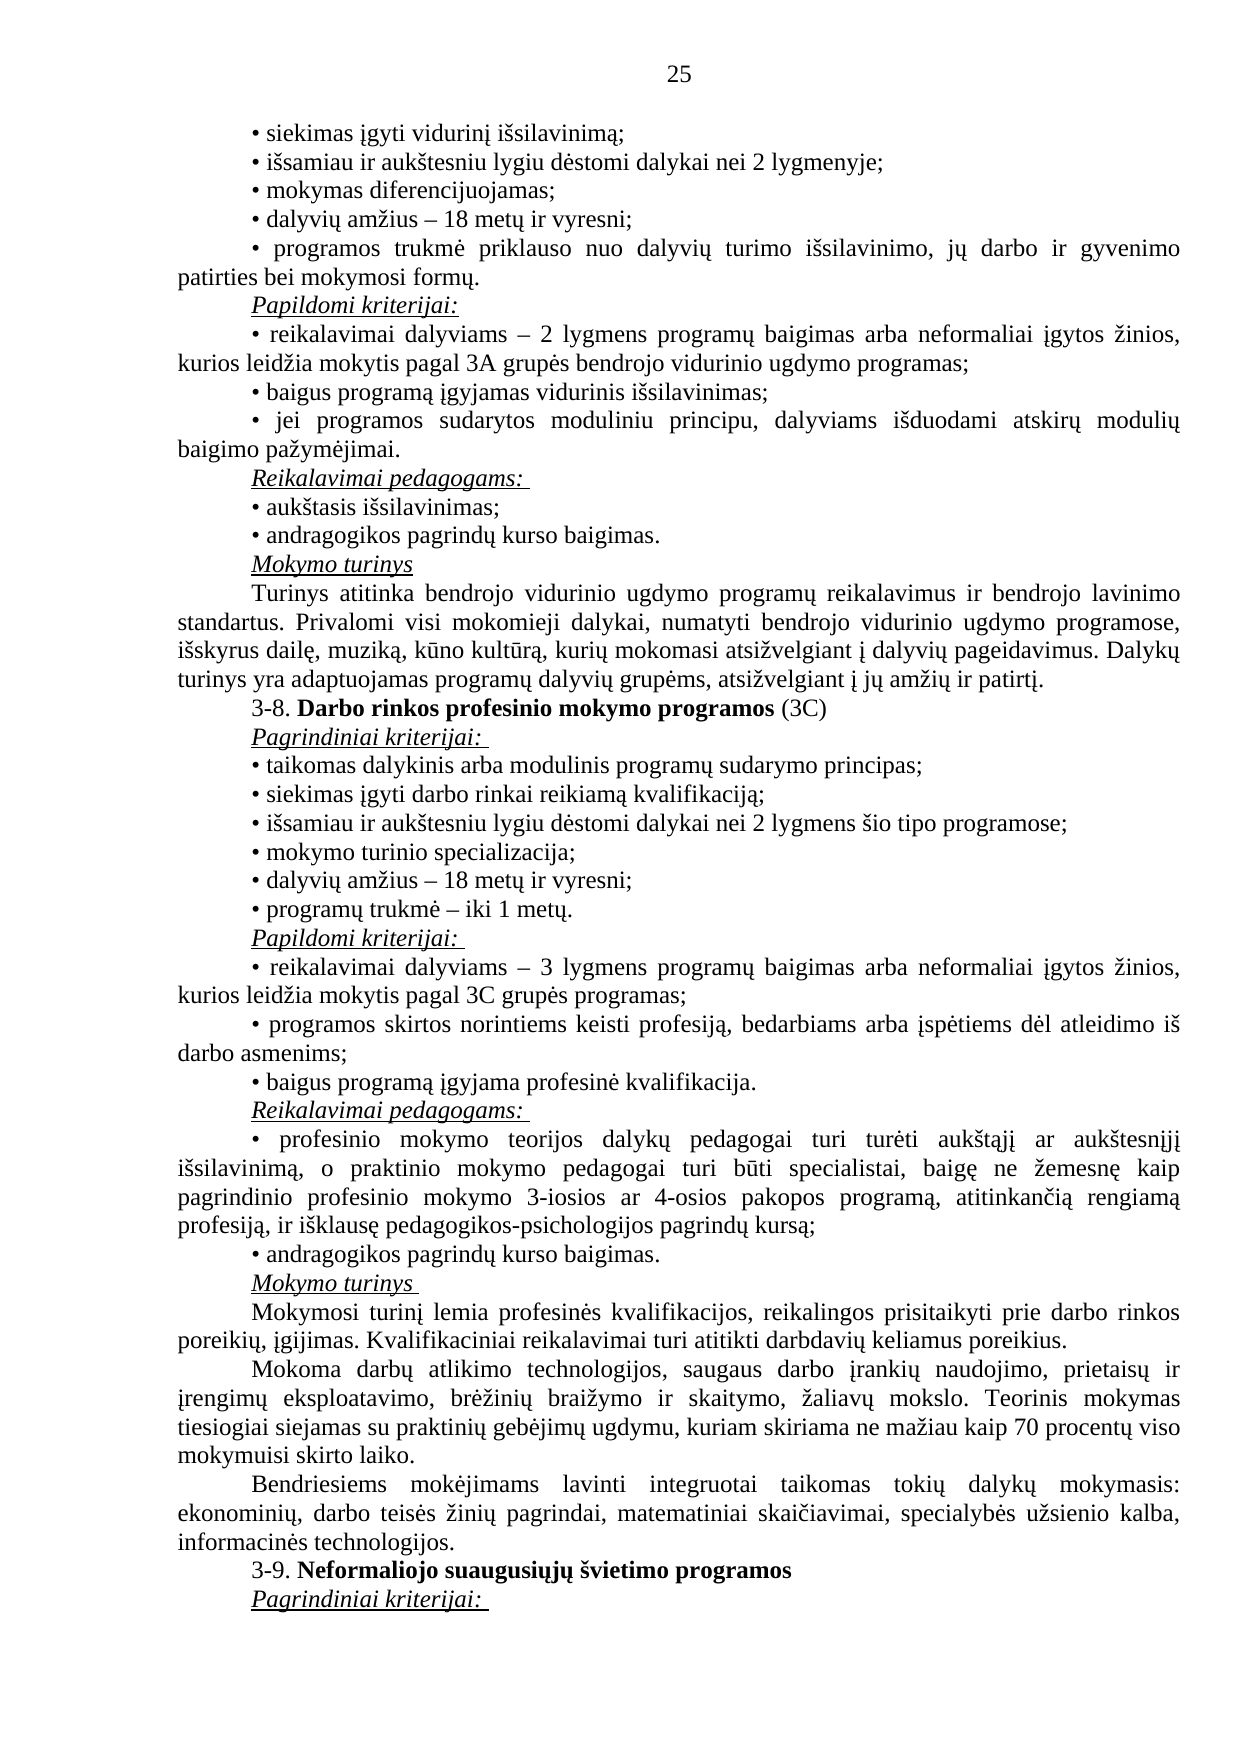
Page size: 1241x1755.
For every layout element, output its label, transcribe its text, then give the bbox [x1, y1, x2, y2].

text Papildomi kriterijai: [177, 923, 1181, 952]
text • programų trukmė – iki 1 metų. [177, 894, 1181, 923]
text Mokymosi turinį lemia profesinės kvalifikacijos, reikalingos prisitaikyti prie darbo rinkos poreikių, įgijimas. Kvalifikaciniai reikalavimai turi atitikti darbdavių keliamus poreikius. [177, 1297, 1181, 1354]
text • dalyvių amžius – 18 metų ir vyresni; [177, 204, 1181, 233]
text • mokymo turinio specializacija; [177, 837, 1181, 866]
text • išsamiau ir aukštesniu lygiu dėstomi dalykai nei 2 lygmenyje; [177, 147, 1181, 176]
text • mokymas diferencijuojamas; [177, 176, 1181, 204]
text • andragogikos pagrindų kurso baigimas. [177, 1239, 1181, 1268]
text • programos skirtos norintiems keisti profesiją, bedarbiams arba įspėtiems dėl atleidimo iš darbo asmenims; [177, 1009, 1181, 1067]
text Pagrindiniai kriterijai: [177, 1584, 1181, 1613]
text • jei programos sudarytos moduliniu principu, dalyviams išduodami atskirų modulių baigimo pažymėjimai. [177, 406, 1181, 463]
text 3-8. Darbo rinkos profesinio mokymo programos (3C) [177, 693, 1181, 722]
text • išsamiau ir aukštesniu lygiu dėstomi dalykai nei 2 lygmens šio tipo programose; [177, 808, 1181, 837]
text Mokymo turinys [177, 1268, 1181, 1297]
text • reikalavimai dalyviams – 2 lygmens programų baigimas arba neformaliai įgytos žinios, kurios leidžia mokytis pagal 3A grupės bendrojo vidurinio ugdymo programas; [177, 319, 1181, 377]
text • baigus programą įgyjama profesinė kvalifikacija. [177, 1067, 1181, 1096]
text • programos trukmė priklauso nuo dalyvių turimo išsilavinimo, jų darbo ir gyvenimo patirties bei mokymosi formų. [177, 233, 1181, 291]
text • aukštasis išsilavinimas; [177, 492, 1181, 521]
text Turinys atitinka bendrojo vidurinio ugdymo programų reikalavimus ir bendrojo lavinimo standartus. Privalomi visi mokomieji dalykai, numatyti bendrojo vidurinio ugdymo programose, išskyrus dailę, muziką, kūno kultūrą, kurių mokomasi atsižvelgiant į dalyvių pageidavimus. Dalykų turinys yra adaptuojamas programų dalyvių grupėms, atsižvelgiant į jų amžių ir patirtį. [177, 578, 1181, 693]
text Papildomi kriterijai: [177, 291, 1181, 319]
text 3-9. Neformaliojo suaugusiųjų švietimo programos [177, 1556, 1181, 1584]
text • profesinio mokymo teorijos dalykų pedagogai turi turėti aukštąjį ar aukštesnįjį išsilavinimą, o praktinio mokymo pedagogai turi būti specialistai, baigę ne žemesnę kaip pagrindinio profesinio mokymo 3-iosios ar 4-osios pakopos programą, atitinkančią rengiamą profesiją, ir išklausę pedagogikos-psichologijos pagrindų kursą; [177, 1124, 1181, 1239]
text • reikalavimai dalyviams – 3 lygmens programų baigimas arba neformaliai įgytos žinios, kurios leidžia mokytis pagal 3C grupės programas; [177, 952, 1181, 1009]
text Mokymo turinys [177, 549, 1181, 578]
text Bendriesiems mokėjimams lavinti integruotai taikomas tokių dalykų mokymasis: ekonominių, darbo teisės žinių pagrindai, matematiniai skaičiavimai, specialybės užsienio kalba, informacinės technologijos. [177, 1469, 1181, 1556]
text • baigus programą įgyjamas vidurinis išsilavinimas; [177, 377, 1181, 406]
text Mokoma darbų atlikimo technologijos, saugaus darbo įrankių naudojimo, prietaisų ir įrengimų eksploatavimo, brėžinių braižymo ir skaitymo, žaliavų mokslo. Teorinis mokymas tiesiogiai siejamas su praktinių gebėjimų ugdymu, kuriam skiriama ne mažiau kaip 70 procentų viso mokymuisi skirto laiko. [177, 1354, 1181, 1469]
text • andragogikos pagrindų kurso baigimas. [177, 521, 1181, 549]
text • siekimas įgyti darbo rinkai reikiamą kvalifikaciją; [177, 779, 1181, 808]
text • taikomas dalykinis arba modulinis programų sudarymo principas; [177, 751, 1181, 779]
text • siekimas įgyti vidurinį išsilavinimą; [177, 118, 1181, 147]
text Pagrindiniai kriterijai: [177, 722, 1181, 751]
text Reikalavimai pedagogams: [177, 463, 1181, 492]
text Reikalavimai pedagogams: [177, 1096, 1181, 1124]
text • dalyvių amžius – 18 metų ir vyresni; [177, 866, 1181, 894]
